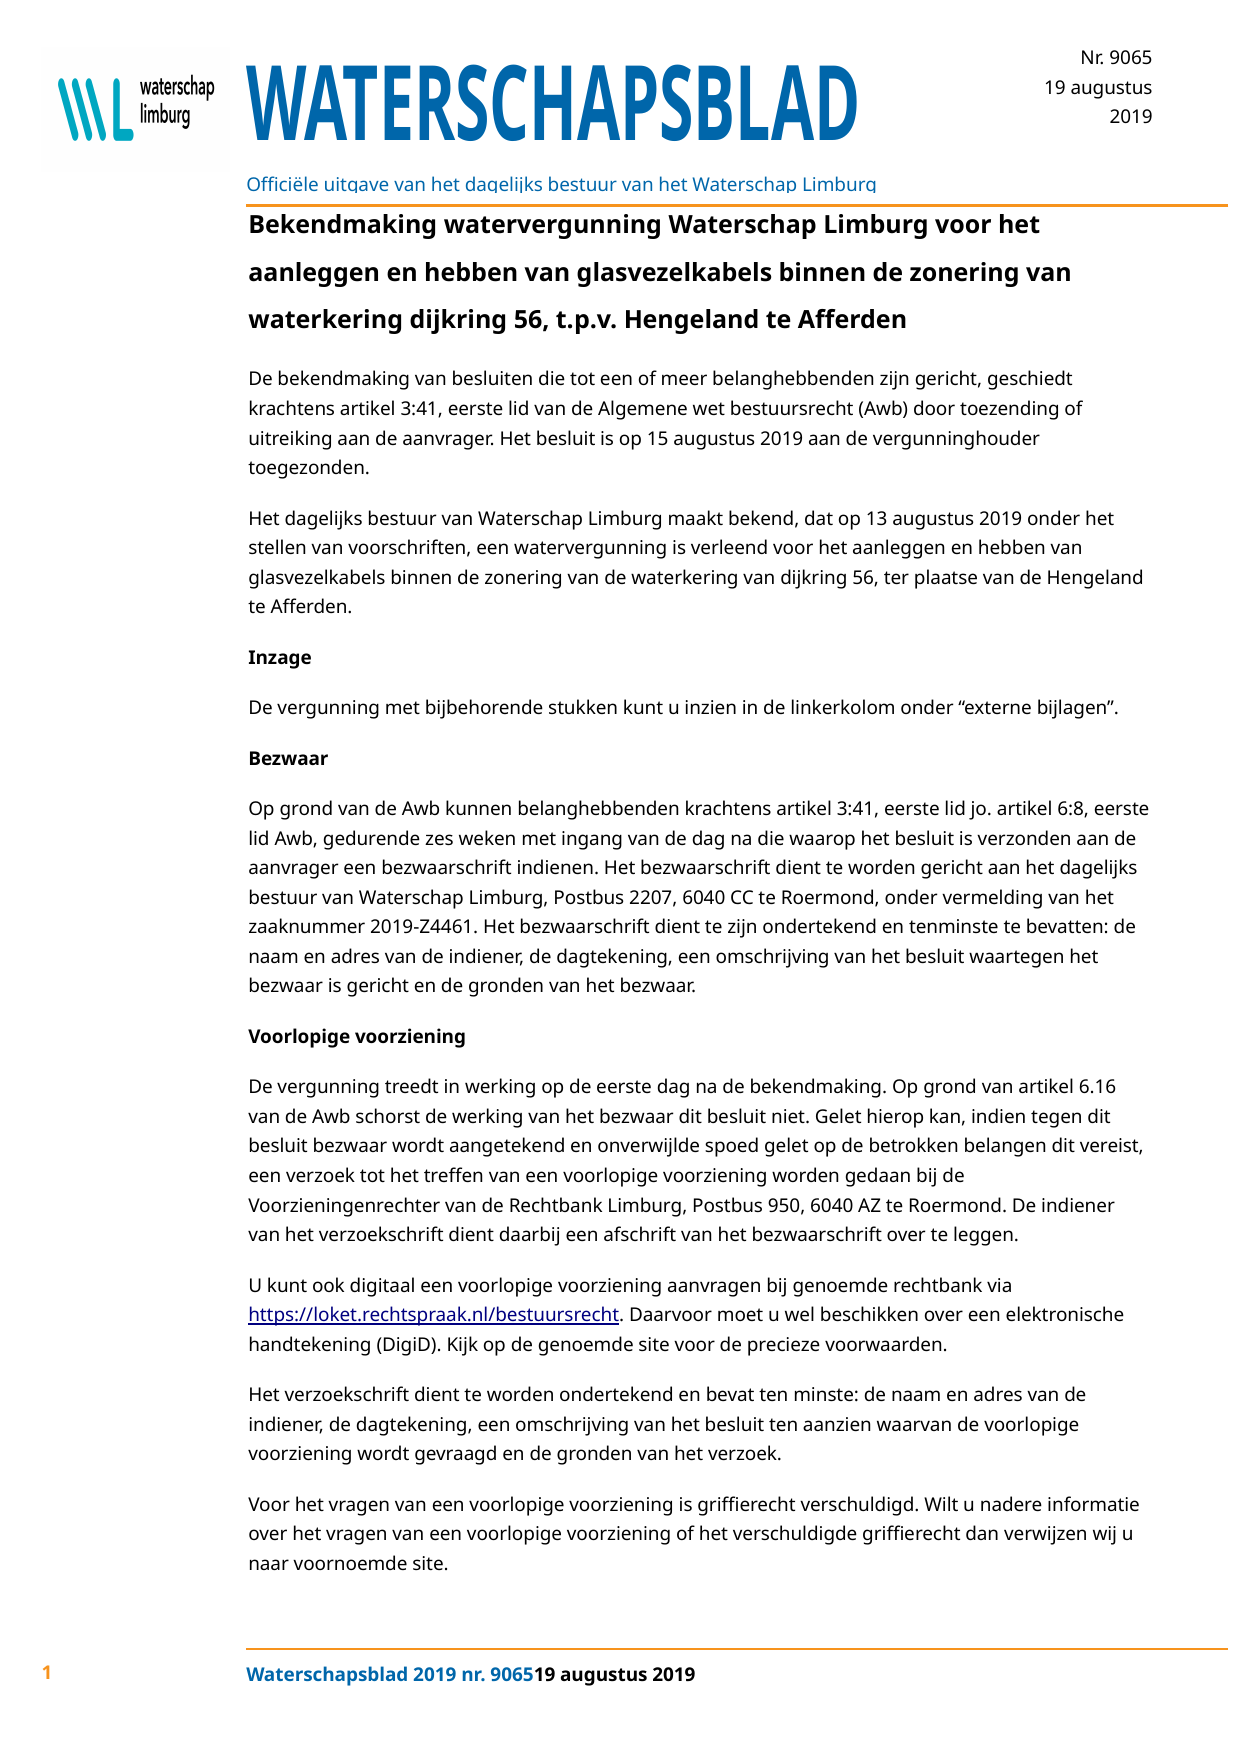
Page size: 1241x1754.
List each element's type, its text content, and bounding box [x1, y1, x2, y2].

text Inzage [248, 644, 1152, 669]
text Bezwaar [248, 745, 1152, 770]
text Voor het vragen van een voorlopige voorziening is griffierecht verschuldigd. Wilt u nadere informatie over het vragen van een voorlopige voorziening of het verschuldigde griffierecht dan verwijzen wij u naar voornoemde site. [248, 1491, 1152, 1576]
picture [41, 47, 231, 172]
text Op grond van de Awb kunnen belanghebbenden krachtens artikel 3:41, eerste lid jo. artikel 6:8, eerste lid Awb, gedurende zes weken met ingang van de dag na die waarop het besluit is verzonden aan de aanvrager een bezwaarschrift indienen. Het bezwaarschrift dient te worden gericht aan het dagelijks bestuur van Waterschap Limburg, Postbus 2207, 6040 CC te Roermond, onder vermelding van het zaaknummer 2019-Z4461. Het bezwaarschrift dient te zijn ondertekend en tenminste te bevatten: de naam en adres van de indiener, de dagtekening, een omschrijving van het besluit waartegen het bezwaar is gericht en de gronden van het bezwaar. [248, 795, 1152, 998]
text Voorlopige voorziening [248, 1023, 1152, 1049]
text De bekendmaking van besluiten die tot een of meer belanghebbenden zijn gericht, geschiedt krachtens artikel 3:41, eerste lid van de Algemene wet bestuursrecht (Awb) door toezending of uitreiking aan de aanvrager. Het besluit is op 15 augustus 2019 aan de vergunninghouder toegezonden. [248, 366, 1152, 480]
text De vergunning treedt in werking op de eerste dag na de bekendmaking. Op grond van artikel 6.16 van de Awb schorst de werking van het bezwaar dit besluit niet. Gelet hierop kan, indien tegen dit besluit bezwaar wordt aangetekend en onverwijlde spoed gelet op de betrokken belangen dit vereist, een verzoek tot het treffen van een voorlopige voorziening worden gedaan bij de Voorzieningenrechter van de Rechtbank Limburg, Postbus 950, 6040 AZ te Roermond. De indiener van het verzoekschrift dient daarbij een afschrift van het bezwaarschrift over te leggen. [248, 1073, 1152, 1247]
text Bekendmaking watervergunning Waterschap Limburg voor het aanleggen en hebben van glasvezelkabels binnen de zonering van waterkering dijkring 56, t.p.v. Hengeland te Afferden [248, 207, 1152, 336]
text Het dagelijks bestuur van Waterschap Limburg maakt bekend, dat op 13 augustus 2019 onder het stellen van voorschriften, een watervergunning is verleend voor het aanleggen en hebben van glasvezelkabels binnen de zonering van de waterkering van dijkring 56, ter plaatse van de Hengeland te Afferden. [248, 505, 1152, 619]
text U kunt ook digitaal een voorlopige voorziening aanvragen bij genoemde rechtbank via https://loket.rechtspraak.nl/bestuursrecht. Daarvoor moet u wel beschikken over een elektronische handtekening (DigiD). Kijk op de genoemde site voor de precieze voorwaarden. [248, 1272, 1152, 1357]
text Het verzoekschrift dient te worden ondertekend en bevat ten minste: de naam en adres van de indiener, de dagtekening, een omschrijving van het besluit ten aanzien waarvan de voorlopige voorziening wordt gevraagd en de gronden van het verzoek. [248, 1381, 1152, 1466]
text De vergunning met bijbehorende stukken kunt u inzien in de linkerkolom onder “externe bijlagen”. [248, 694, 1152, 720]
